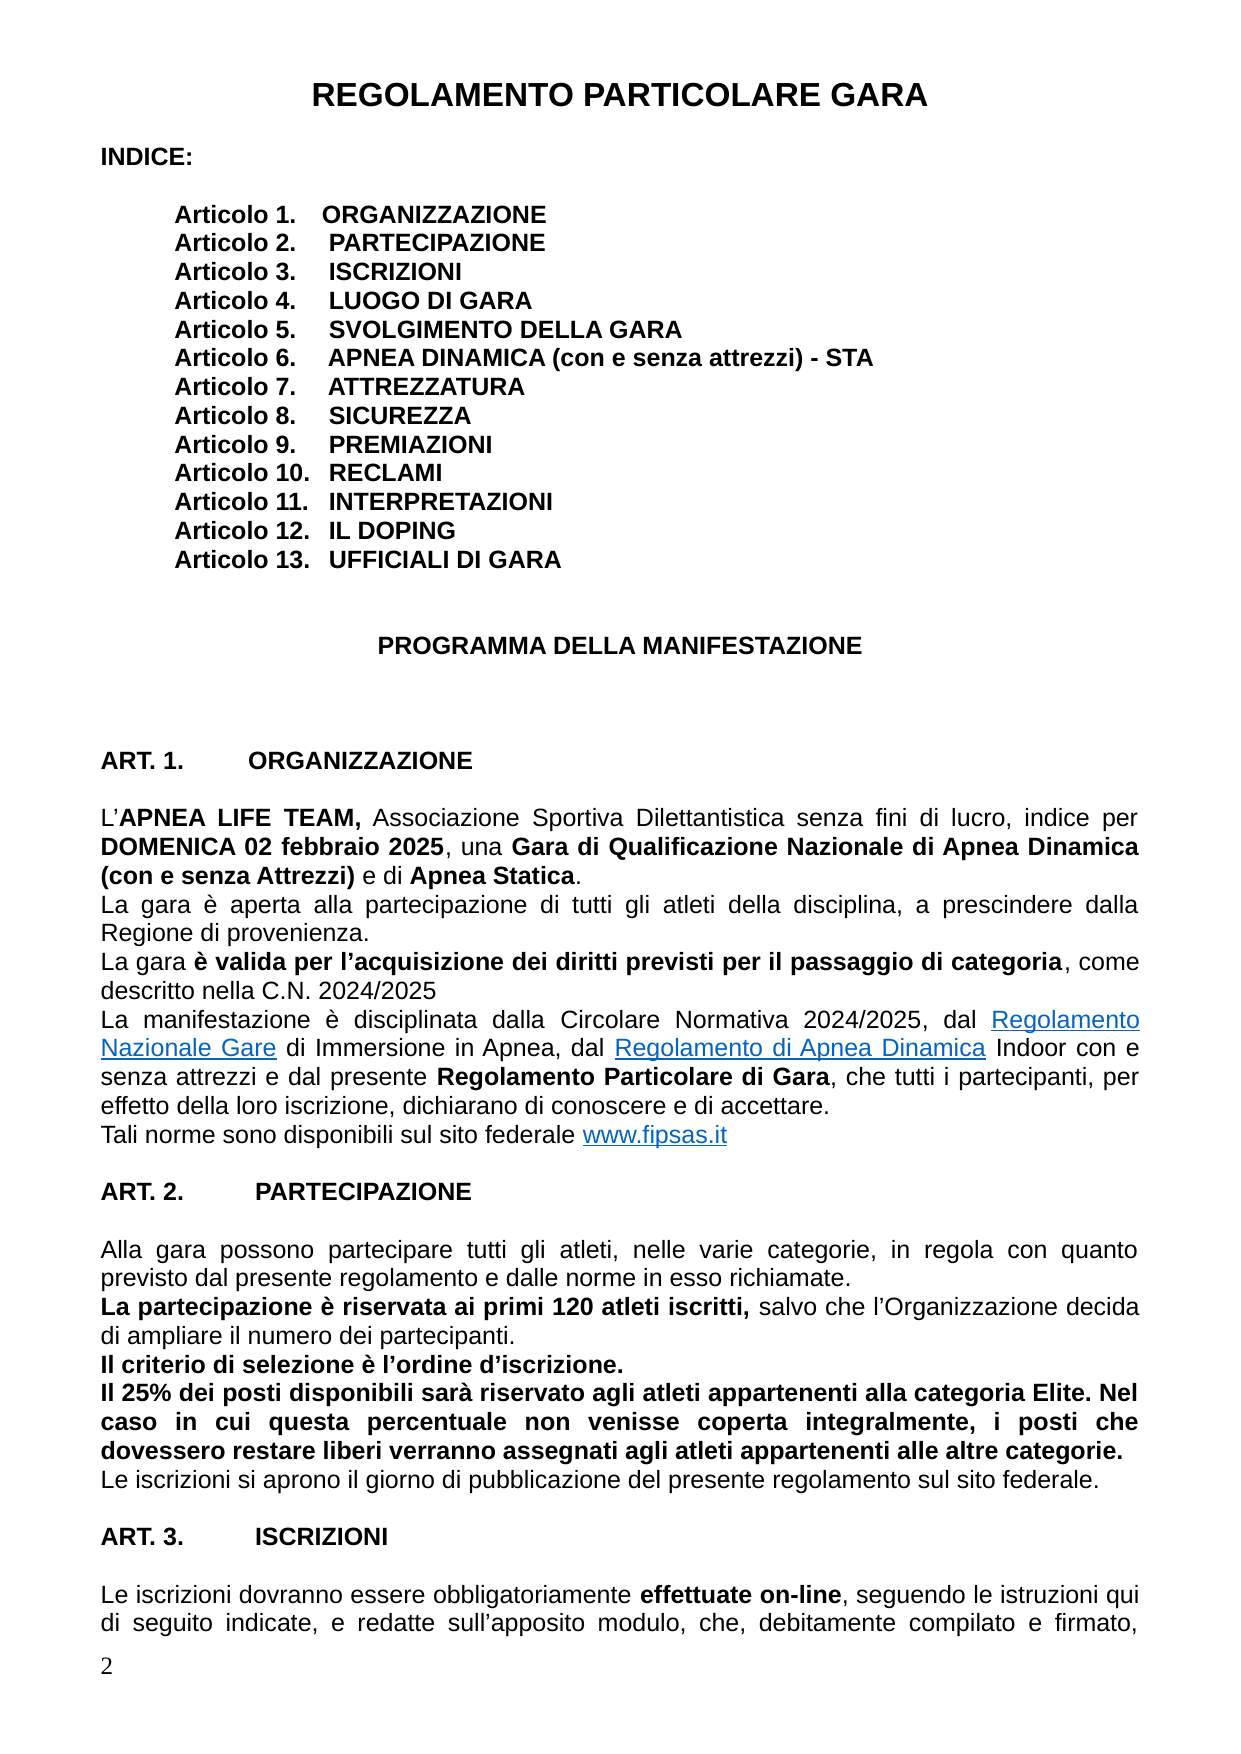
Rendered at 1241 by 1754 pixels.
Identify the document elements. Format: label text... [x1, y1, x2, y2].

text Articolo 1. ORGANIZZAZIONE [100, 200, 1140, 228]
text Le iscrizioni si aprono il giorno di pubblicazione del presente regolamento sul sito federale. [100, 1465, 1140, 1493]
text Tali norme sono disponibili sul sito federale www.fipsas.it [100, 1120, 1140, 1148]
text Articolo 3. ISCRIZIONI [100, 257, 1140, 286]
text La gara è valida per l’acquisizione dei diritti previsti per il passaggio di categoria, come descritto nella C.N. 2024/2025 [100, 947, 1140, 1005]
text Articolo 4. LUOGO DI GARA [100, 286, 1140, 315]
text La partecipazione è riservata ai primi 120 atleti iscritti, salvo che l’Organizzazione decida di ampliare il numero dei partecipanti. [100, 1292, 1140, 1350]
text L’APNEA LIFE TEAM, Associazione Sportiva Dilettantistica senza fini di lucro, indice per DOMENICA 02 febbraio 2025, una Gara di Qualificazione Nazionale di Apnea Dinamica (con e senza Attrezzi) e di Apnea Statica. [100, 803, 1140, 890]
text ART. 2. PARTECIPAZIONE [100, 1177, 1140, 1206]
text Articolo 6. APNEA DINAMICA (con e senza attrezzi) - STA Articolo 7. ATTREZZATURA [100, 343, 1140, 401]
text Il 25% dei posti disponibili sarà riservato agli atleti appartenenti alla categoria Elite. Nel caso in cui questa percentuale non venisse coperta integralmente, i posti che dovessero restare liberi verranno assegnati agli atleti appartenenti alle altre categorie. [100, 1378, 1140, 1465]
text La gara è aperta alla partecipazione di tutti gli atleti della disciplina, a prescindere dalla Regione di provenienza. [100, 890, 1140, 947]
text Articolo 8. SICUREZZA [174, 401, 1140, 430]
text Alla gara possono partecipare tutti gli atleti, nelle varie categorie, in regola con quanto previsto dal presente regolamento e dalle norme in esso richiamate. [100, 1235, 1140, 1292]
text ART. 3. ISCRIZIONI [100, 1522, 1140, 1551]
text Articolo 9. PREMIAZIONI [100, 430, 1140, 458]
text INDICE: [100, 142, 1140, 171]
text Articolo 5. SVOLGIMENTO DELLA GARA [100, 315, 1140, 343]
text Articolo 11. INTERPRETAZIONI [100, 487, 1140, 516]
text Articolo 13. UFFICIALI DI GARA [100, 545, 1140, 573]
text Articolo 10. RECLAMI [100, 458, 1140, 487]
text Le iscrizioni dovranno essere obbligatoriamente effettuate on-line, seguendo le istruzioni qui di seguito indicate, e redatte sull’apposito modulo, che, debitamente compilato e firmato, [100, 1580, 1140, 1637]
text Il criterio di selezione è l’ordine d’iscrizione. [100, 1350, 1140, 1378]
text PROGRAMMA DELLA MANIFESTAZIONE [100, 631, 1140, 660]
text Articolo 12. IL DOPING [100, 516, 1140, 545]
text REGOLAMENTO PARTICOLARE GARA [100, 75, 1140, 113]
text La manifestazione è disciplinata dalla Circolare Normativa 2024/2025, dal Regolamento Nazionale Gare di Immersione in Apnea, dal Regolamento di Apnea Dinamica Indoor con e senza attrezzi e dal presente Regolamento Particolare di Gara, che tutti i partecipanti, per effetto della loro iscrizione, dichiarano di conoscere e di accettare. [100, 1005, 1140, 1120]
text Articolo 2. PARTECIPAZIONE [100, 228, 1140, 257]
text ART. 1. ORGANIZZAZIONE [100, 746, 1140, 775]
